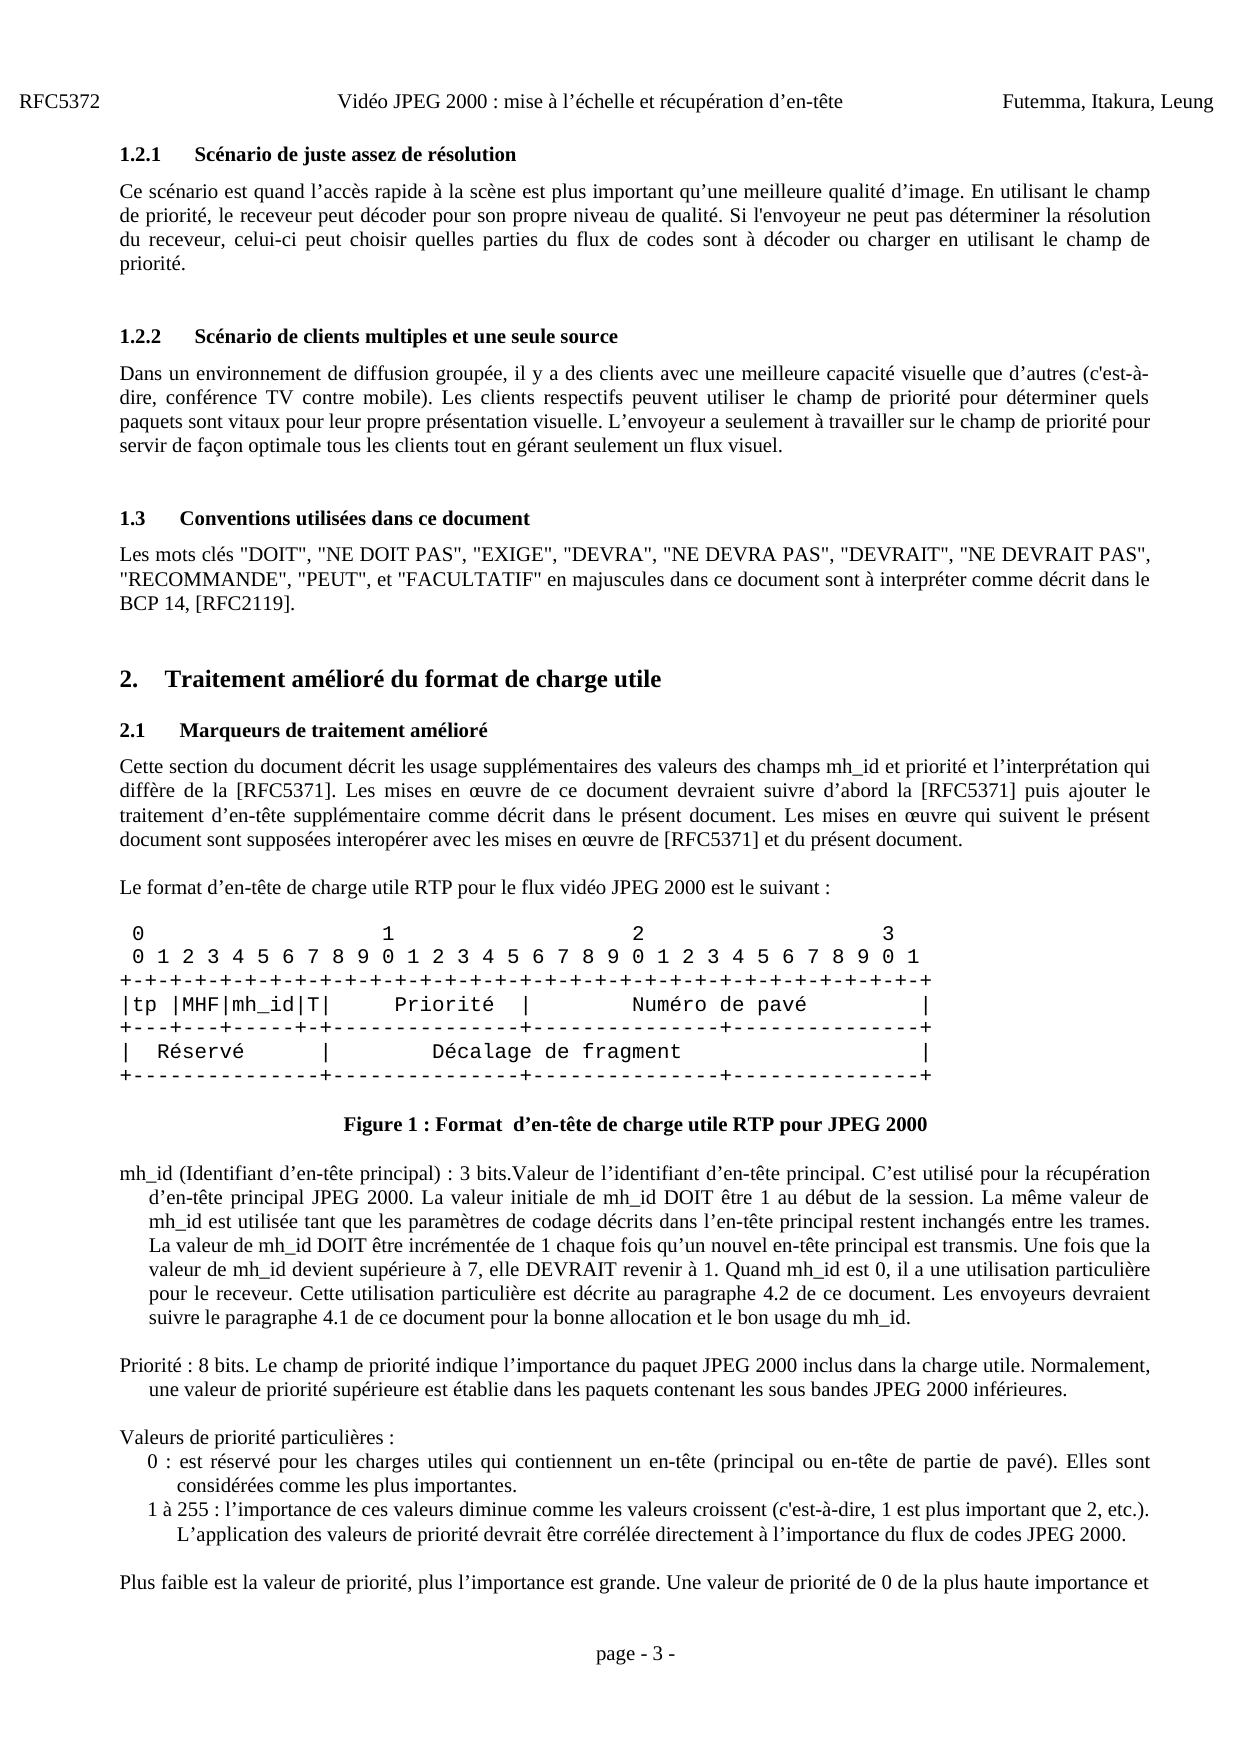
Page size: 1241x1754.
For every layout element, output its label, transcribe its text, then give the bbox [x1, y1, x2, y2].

text Dans un environnement de diffusion groupée, il y a des clients avec une meilleure capacité visuelle que d’autres (c'est-à-dire, conférence TV contre mobile). Les clients respectifs peuvent utiliser le champ de priorité pour déterminer quels paquets sont vitaux pour leur propre présentation visuelle. L’envoyeur a seulement à travailler sur le champ de priorité pour servir de façon optimale tous les clients tout en gérant seulement un flux visuel. [119, 361, 1152, 457]
text 0 1 2 3 4 5 6 7 8 9 0 1 2 3 4 5 6 7 8 9 0 1 2 3 4 5 6 7 8 9 0 1 [119, 946, 1152, 970]
subtitle 1.2.1 Scénario de juste assez de résolution [119, 142, 1152, 166]
subtitle Figure 1 : Format d’en-tête de charge utile RTP pour JPEG 2000 [119, 1112, 1152, 1136]
subtitle 2.1 Marqueurs de traitement amélioré [119, 718, 1152, 742]
subtitle 2. Traitement amélioré du format de charge utile [119, 664, 1152, 692]
text +---+---+-----+-+---------------+---------------+---------------+ [119, 1017, 1152, 1041]
text mh_id (Identifiant d’en-tête principal) : 3 bits.Valeur de l’identifiant d’en-tête principal. C’est utilisé pour la récupération d’en-tête principal JPEG 2000. La valeur initiale de mh_id DOIT être 1 au début de la session. La même valeur de mh_id est utilisée tant que les paramètres de codage décrits dans l’en-tête principal restent inchangés entre les trames. La valeur de mh_id DOIT être incrémentée de 1 chaque fois qu’un nouvel en-tête principal est transmis. Une fois que la valeur de mh_id devient supérieure à 7, elle DEVRAIT revenir à 1. Quand mh_id est 0, il a une utilisation particulière pour le receveur. Cette utilisation particulière est décrite au paragraphe 4.2 de ce document. Les envoyeurs devraient suivre le paragraphe 4.1 de ce document pour la bonne allocation et le bon usage du mh_id. [119, 1161, 1152, 1329]
text Priorité : 8 bits. Le champ de priorité indique l’importance du paquet JPEG 2000 inclus dans la charge utile. Normalement, une valeur de priorité supérieure est établie dans les paquets contenant les sous bandes JPEG 2000 inférieures. [119, 1353, 1152, 1401]
text 1 à 255 : l’importance de ces valeurs diminue comme les valeurs croissent (c'est-à-dire, 1 est plus important que 2, etc.). L’application des valeurs de priorité devrait être corrélée directement à l’importance du flux de codes JPEG 2000. [147, 1497, 1152, 1546]
text Cette section du document décrit les usage supplémentaires des valeurs des champs mh_id et priorité et l’interprétation qui diffère de la [RFC5371]. Les mises en œuvre de ce document devraient suivre d’abord la [RFC5371] puis ajouter le traitement d’en-tête supplémentaire comme décrit dans le présent document. Les mises en œuvre qui suivent le présent document sont supposées interopérer avec les mises en œuvre de [RFC5371] et du présent document. [119, 754, 1152, 851]
text +-+-+-+-+-+-+-+-+-+-+-+-+-+-+-+-+-+-+-+-+-+-+-+-+-+-+-+-+-+-+-+-+ [119, 970, 1152, 994]
subtitle 1.3 Conventions utilisées dans ce document [119, 506, 1152, 530]
text |tp |MHF|mh_id|T| Priorité | Numéro de pavé | [119, 994, 1152, 1017]
text 0 : est réservé pour les charges utiles qui contiennent un en-tête (principal ou en-tête de partie de pavé). Elles sont considérées comme les plus importantes. [147, 1449, 1152, 1497]
text Plus faible est la valeur de priorité, plus l’importance est grande. Une valeur de priorité de 0 de la plus haute importance et [119, 1569, 1152, 1594]
text Valeurs de priorité particulières : [119, 1425, 1152, 1449]
text Les mots clés "DOIT", "NE DOIT PAS", "EXIGE", "DEVRA", "NE DEVRA PAS", "DEVRAIT", "NE DEVRAIT PAS", "RECOMMANDE", "PEUT", et "FACULTATIF" en majuscules dans ce document sont à interpréter comme décrit dans le BCP 14, [RFC2119]. [119, 542, 1152, 614]
text +---------------+---------------+---------------+---------------+ [119, 1065, 1152, 1088]
text | Réservé | Décalage de fragment | [119, 1041, 1152, 1065]
text Le format d’en-tête de charge utile RTP pour le flux vidéo JPEG 2000 est le suivant : [119, 875, 1152, 899]
subtitle 1.2.2 Scénario de clients multiples et une seule source [119, 324, 1152, 348]
text Ce scénario est quand l’accès rapide à la scène est plus important qu’une meilleure qualité d’image. En utilisant le champ de priorité, le receveur peut décoder pour son propre niveau de qualité. Si l'envoyeur ne peut pas déterminer la résolution du receveur, celui-ci peut choisir quelles parties du flux de codes sont à décoder ou charger en utilisant le champ de priorité. [119, 179, 1152, 275]
text 0 1 2 3 [119, 923, 1152, 946]
